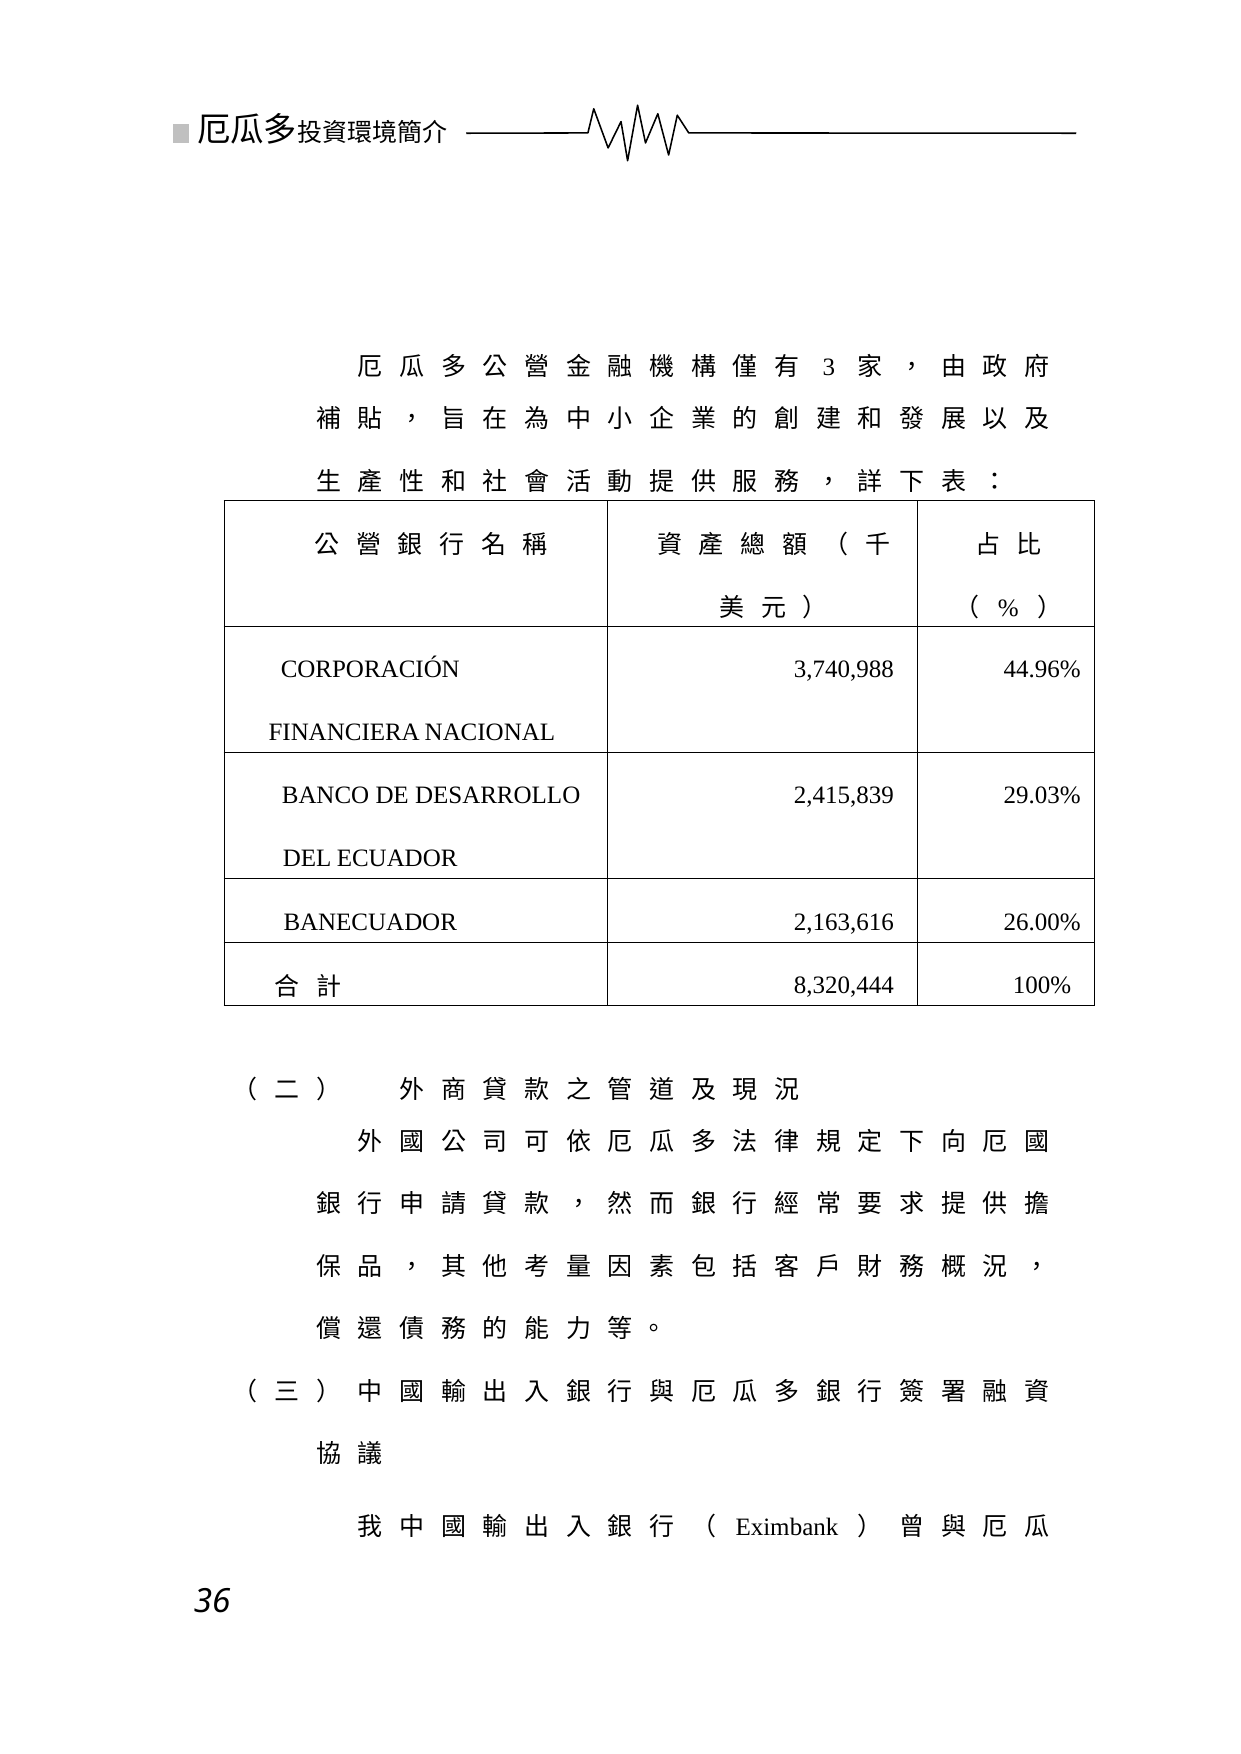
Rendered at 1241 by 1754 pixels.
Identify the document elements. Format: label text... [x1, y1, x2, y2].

table_cell 2,163,616 [608, 879, 917, 942]
table_cell 合計 [225, 943, 607, 1005]
table_header 公營銀行名稱 [225, 501, 607, 626]
table_cell 3,740,988 [608, 627, 917, 752]
table_cell 2,415,839 [608, 753, 917, 878]
table_cell 8,320,444 [608, 943, 917, 1005]
text 厄瓜多公營金融機構僅有3家，由政府補貼，旨在為中小企業的創建和發展以及生產性和社會活動提供服務，詳下表： [281, 313, 1058, 500]
table_cell 26.00% [918, 879, 1094, 942]
text （三）中國輸出入銀行與厄瓜多銀行簽署融資協議 [207, 1348, 1058, 1473]
table_cell CORPORACIÓN FINANCIERA NACIONAL [225, 627, 607, 752]
table_cell BANCO DE DESARROLLO DEL ECUADOR [225, 753, 607, 878]
table_header 資產總額（千美元） [608, 501, 917, 626]
text 外國公司可依厄瓜多法律規定下向厄國銀行申請貸款，然而銀行經常要求提供擔保品，其他考量因素包括客戶財務概況，償還債務的能力等。 [281, 1098, 1058, 1348]
text 我中國輸出入銀行（Eximbank）曾與厄瓜 [281, 1473, 1058, 1535]
table_cell 44.96% [918, 627, 1094, 752]
table_cell 29.03% [918, 753, 1094, 878]
table_cell BANECUADOR [225, 879, 607, 942]
table_cell 100% [918, 943, 1094, 1005]
table_header 占比（%） [918, 501, 1094, 626]
text （二） 外商貸款之管道及現況 [207, 1035, 1058, 1098]
